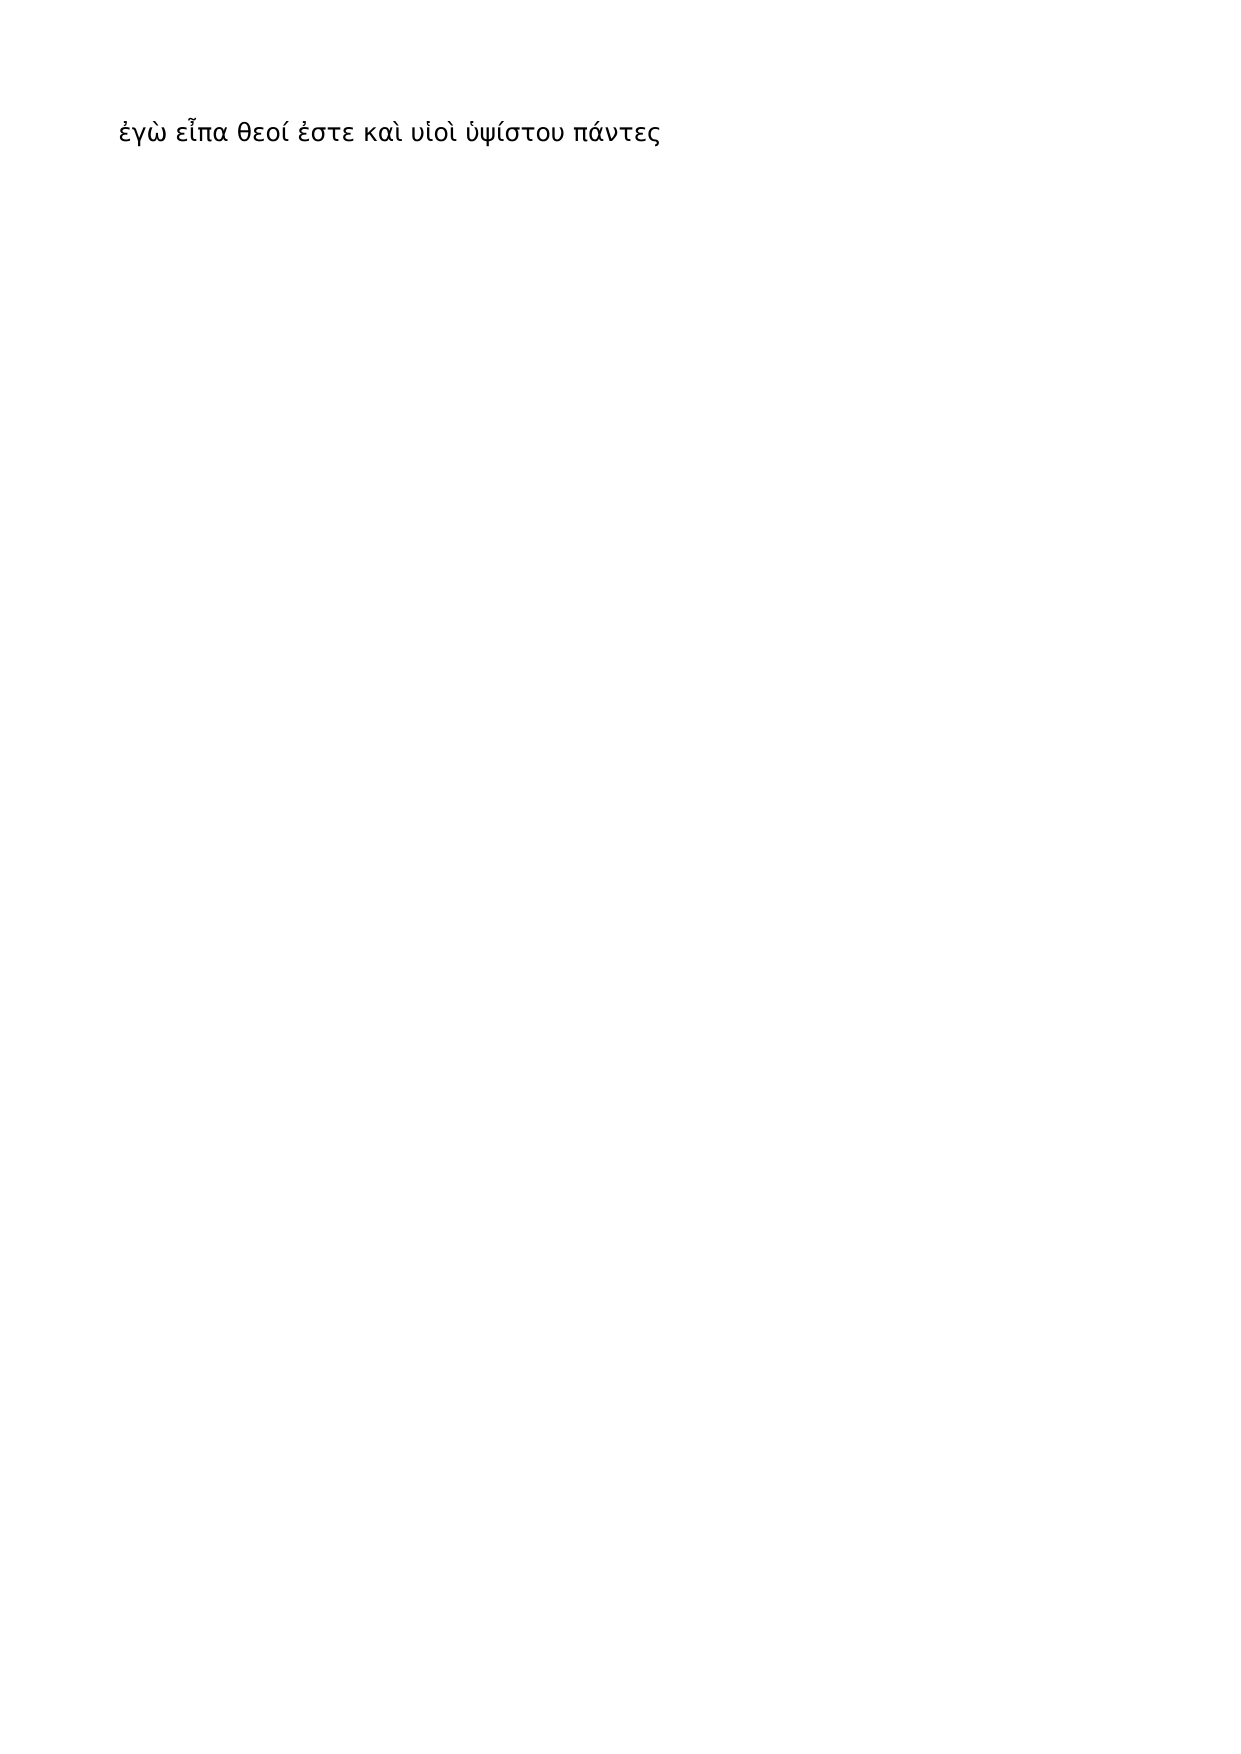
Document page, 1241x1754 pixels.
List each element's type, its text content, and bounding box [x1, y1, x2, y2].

text ἐγὼ εἶπα θεοί ἐστε καὶ υἱοὶ ὑψίστου πάντες [118, 118, 1122, 147]
